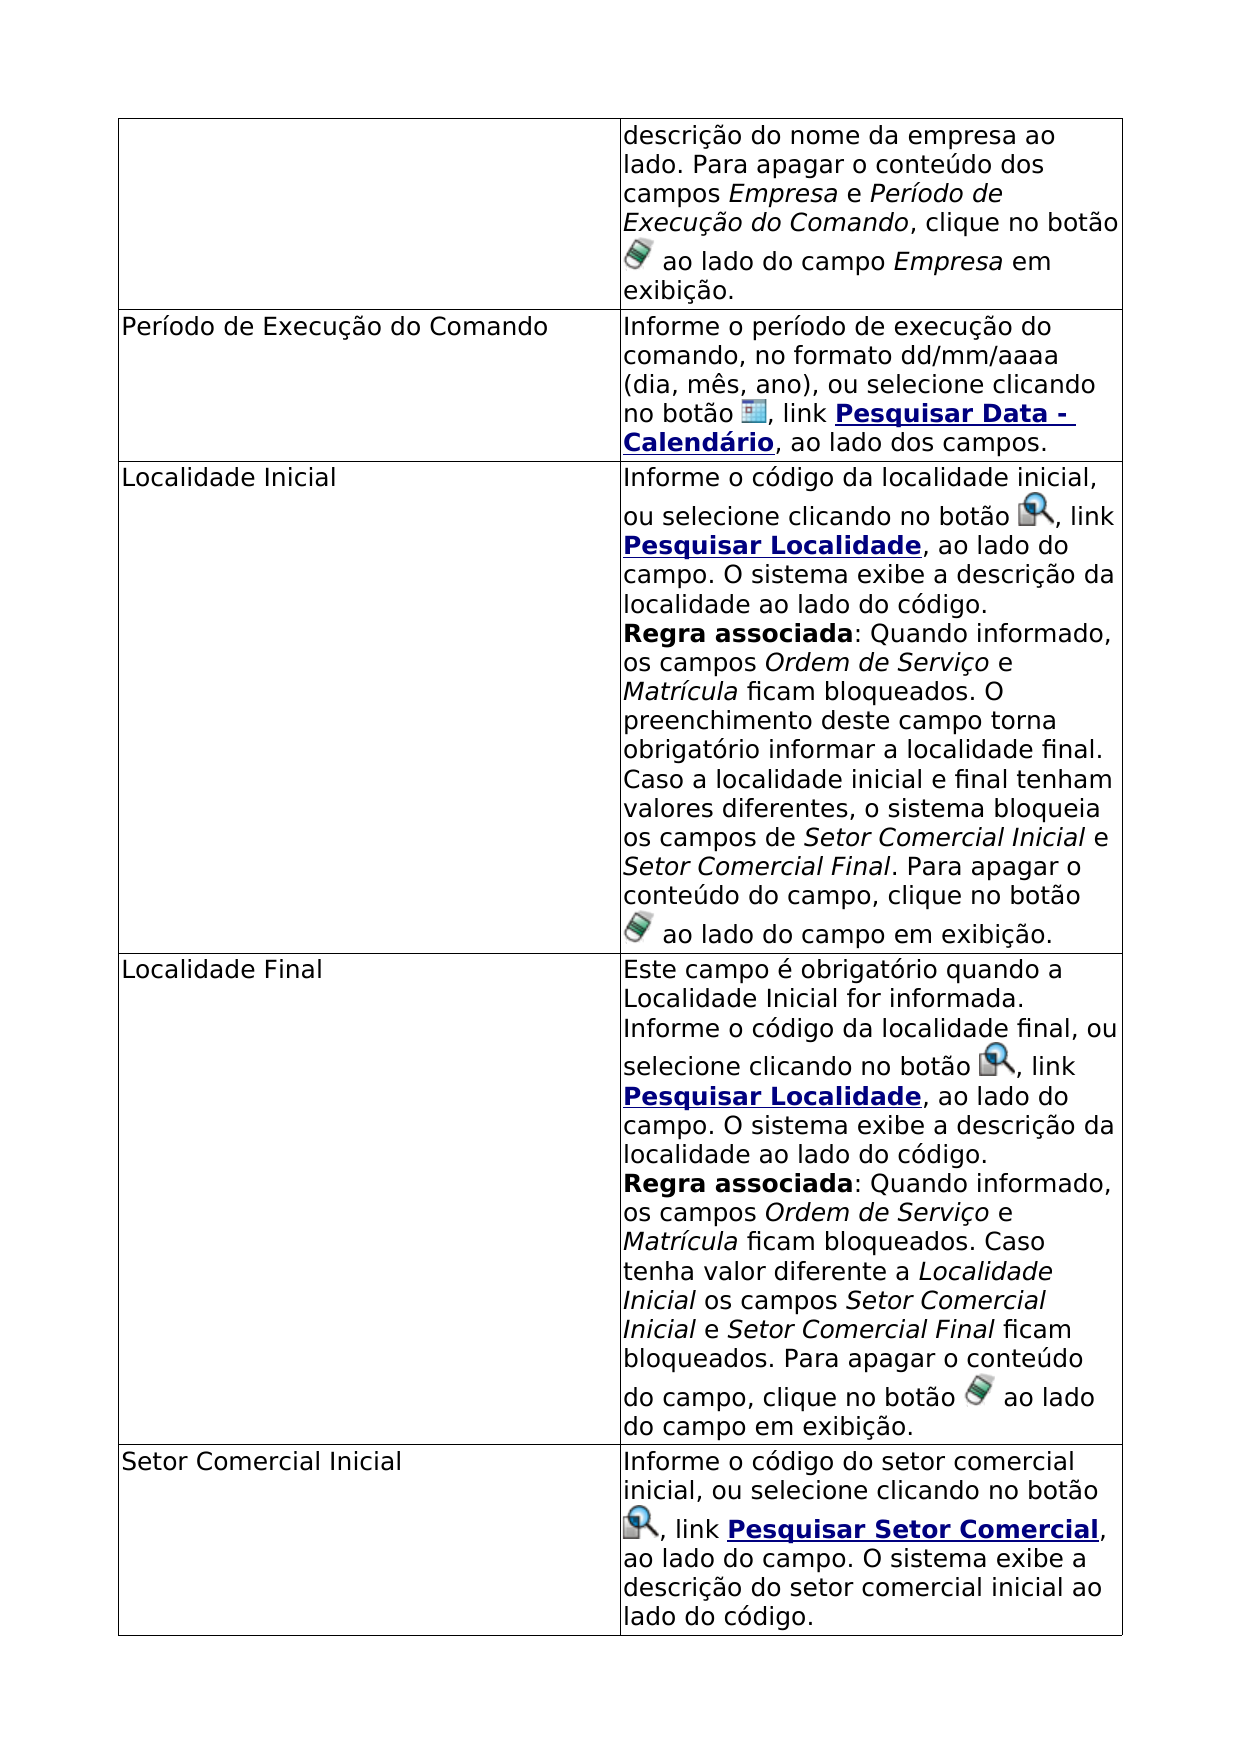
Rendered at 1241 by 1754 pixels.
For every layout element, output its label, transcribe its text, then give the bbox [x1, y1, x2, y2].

table_cell [119, 119, 620, 309]
picture [622, 237, 655, 271]
picture [963, 1373, 995, 1407]
picture [741, 399, 767, 423]
table_cell Informe o código da localidade inicial, ou selecione clicando no botão , link Pesquisar Localidade, ao lado do campo. O sistema exibe a descrição da localidade ao lado do código. Regra associada: Quando informado, os campos Ordem de Serviço e Matrícula ficam bloqueados. O preenchimento deste campo torna obrigatório informar a localidade final. Caso a localidade inicial e final tenham valores diferentes, o sistema bloqueia os campos de Setor Comercial Inicial e Setor Comercial Final. Para apagar o conteúdo do campo, clique no botão ao lado do campo em exibição. [621, 462, 1122, 952]
table_cell Período de Execução do Comando [119, 310, 620, 461]
table_cell Informe o código do setor comercial inicial, ou selecione clicando no botão , link Pesquisar Setor Comercial, ao lado do campo. O sistema exibe a descrição do setor comercial inicial ao lado do código. [621, 1445, 1122, 1635]
picture [622, 1505, 659, 1539]
table_cell Localidade Final [119, 954, 620, 1444]
table_cell Informe o período de execução do comando, no formato dd/mm/aaaa (dia, mês, ano), ou selecione clicando no botão , link Pesquisar Data - Calendário, ao lado dos campos. [621, 310, 1122, 461]
table_cell Localidade Inicial [119, 462, 620, 952]
table_cell Setor Comercial Inicial [119, 1445, 620, 1635]
picture [979, 1042, 1015, 1076]
table_cell Este campo é obrigatório quando a Localidade Inicial for informada. Informe o código da localidade final, ou selecione clicando no botão , link Pesquisar Localidade, ao lado do campo. O sistema exibe a descrição da localidade ao lado do código. Regra associada: Quando informado, os campos Ordem de Serviço e Matrícula ficam bloqueados. Caso tenha valor diferente a Localidade Inicial os campos Setor Comercial Inicial e Setor Comercial Final ficam bloqueados. Para apagar o conteúdo do campo, clique no botão ao lado do campo em exibição. [621, 954, 1122, 1444]
table_cell descrição do nome da empresa ao lado. Para apagar o conteúdo dos campos Empresa e Período de Execução do Comando, clique no botão ao lado do campo Empresa em exibição. [621, 119, 1122, 309]
picture [1018, 492, 1055, 526]
picture [622, 910, 655, 944]
